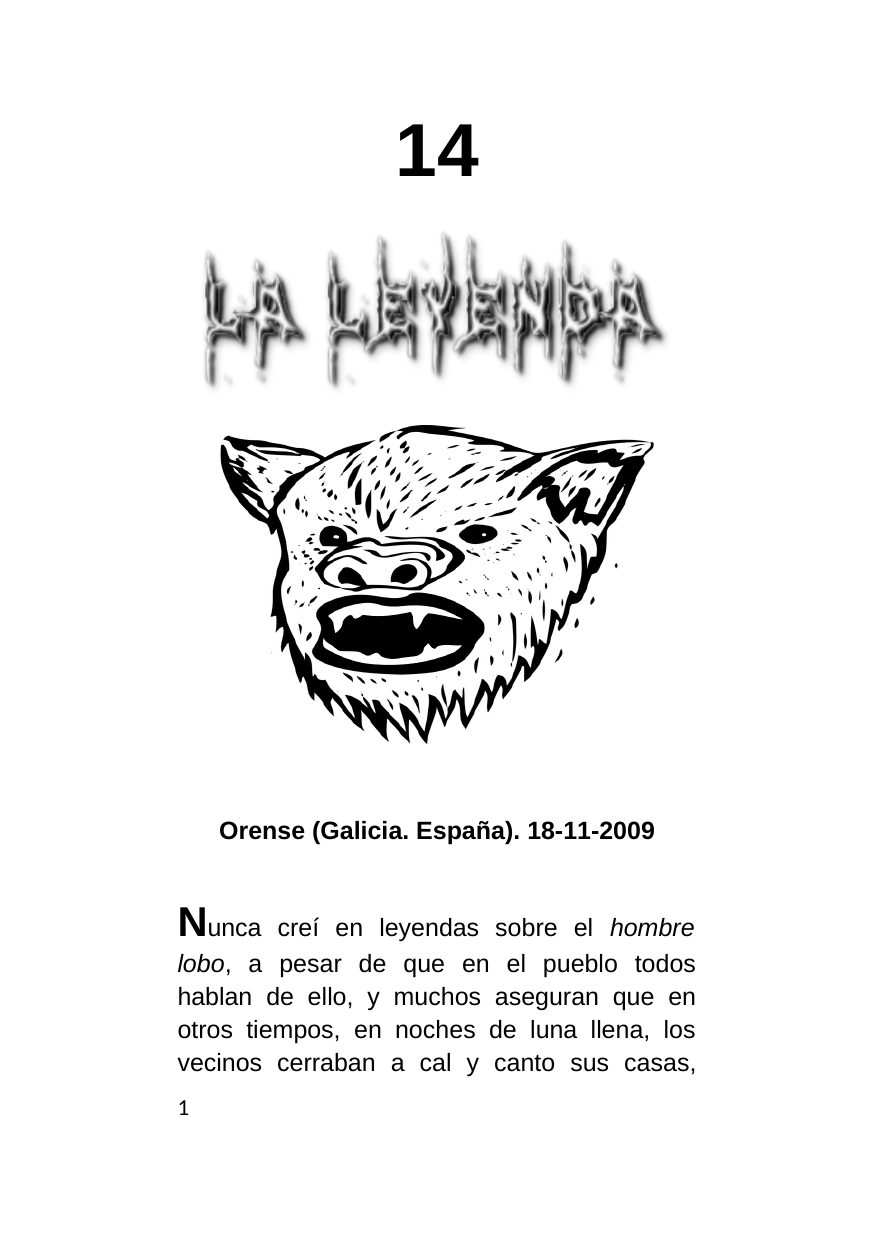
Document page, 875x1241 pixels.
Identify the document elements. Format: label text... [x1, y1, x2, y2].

text 14 [177, 106, 697, 192]
text Orense (Galicia. España). 18-11-2009 [177, 816, 697, 845]
text Nunca creí en leyendas sobre el hombre lobo, a pesar de que en el pueblo todos hablan de ello, y muchos aseguran que en otros tiempos, en noches de luna llena, los vecinos cerraban a cal y canto sus casas, [177, 897, 697, 1077]
